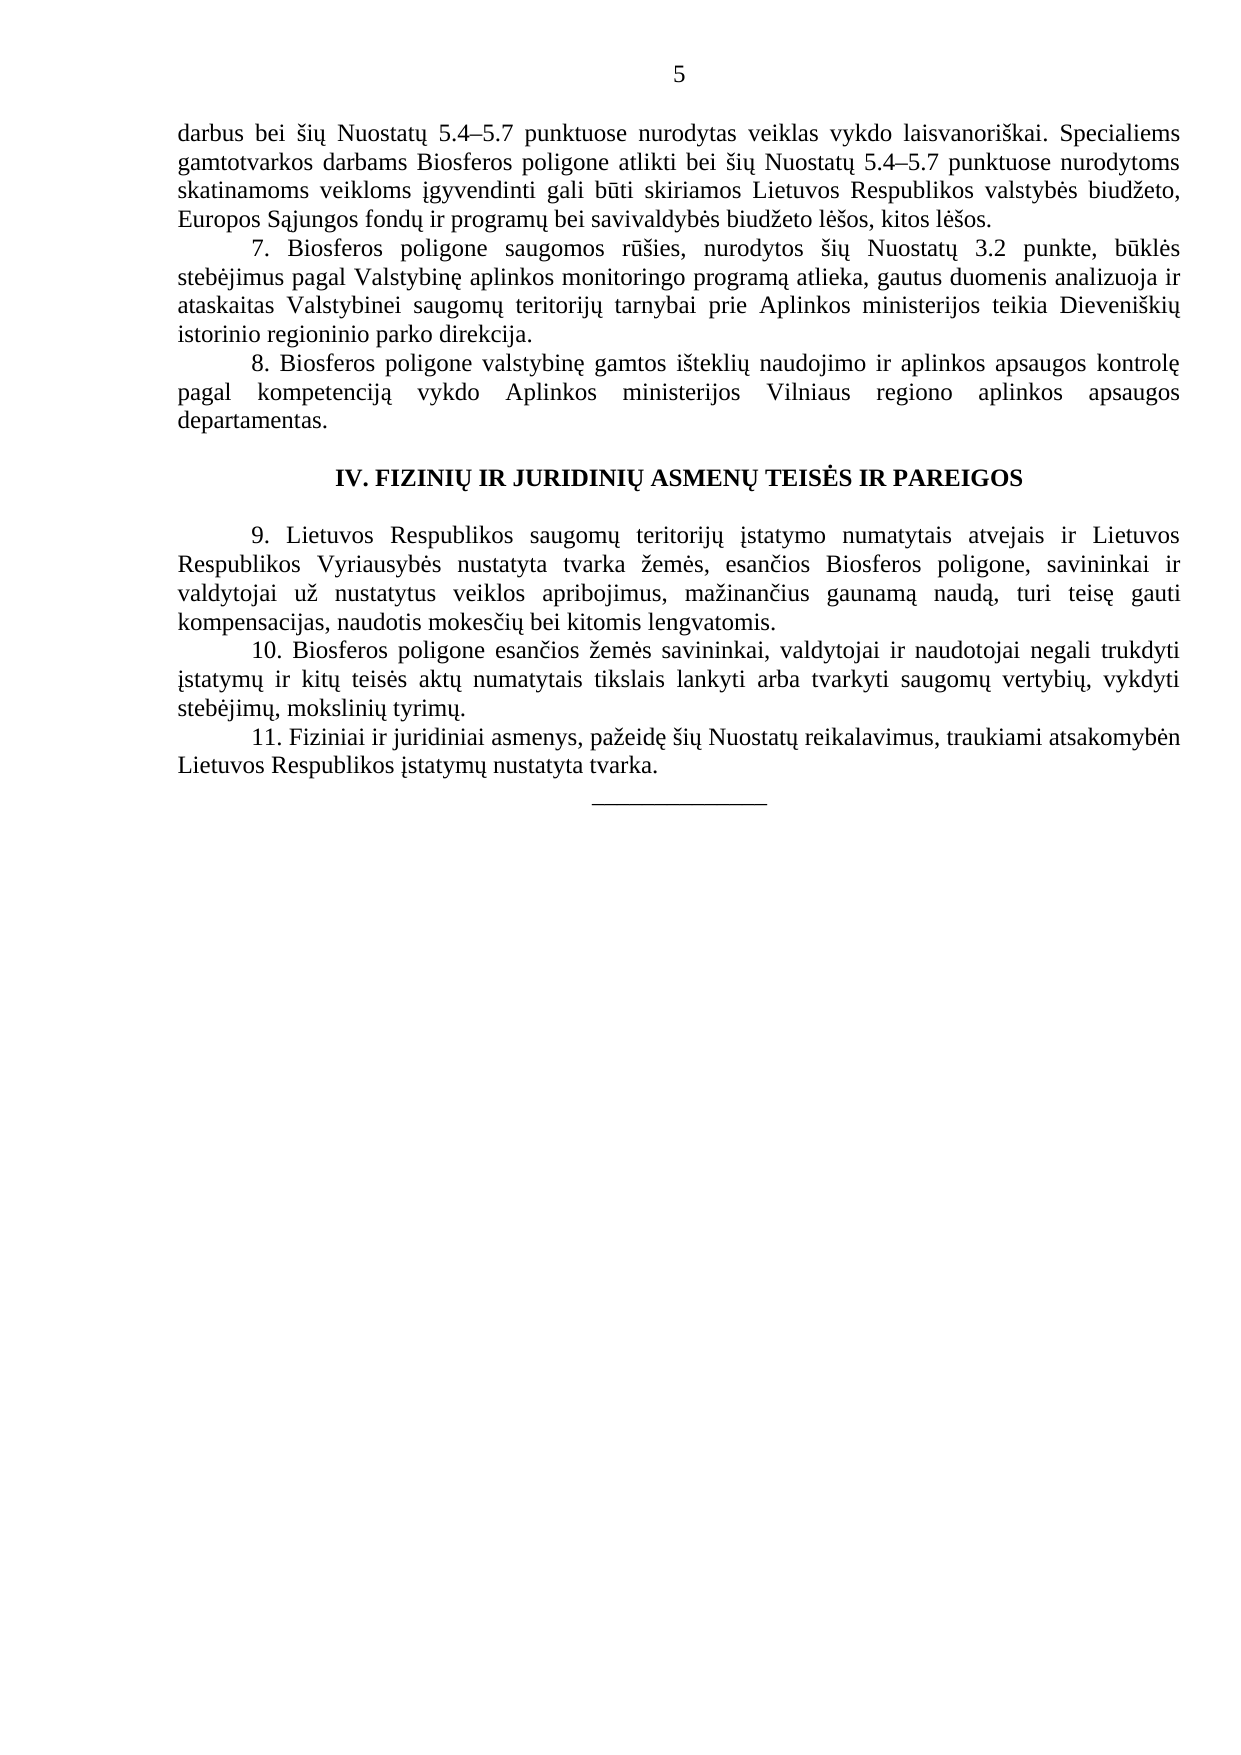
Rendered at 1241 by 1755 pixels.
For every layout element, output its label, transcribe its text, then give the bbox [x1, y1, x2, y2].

text 11. Fiziniai ir juridiniai asmenys, pažeidę šių Nuostatų reikalavimus, traukiami atsakomybėn Lietuvos Respublikos įstatymų nustatyta tvarka. [177, 722, 1181, 779]
text ______________ [177, 779, 1181, 808]
text 9. Lietuvos Respublikos saugomų teritorijų įstatymo numatytais atvejais ir Lietuvos Respublikos Vyriausybės nustatyta tvarka žemės, esančios Biosferos poligone, savininkai ir valdytojai už nustatytus veiklos apribojimus, mažinančius gaunamą naudą, turi teisę gauti kompensacijas, naudotis mokesčių bei kitomis lengvatomis. [177, 521, 1181, 636]
text 10. Biosferos poligone esančios žemės savininkai, valdytojai ir naudotojai negali trukdyti įstatymų ir kitų teisės aktų numatytais tikslais lankyti arba tvarkyti saugomų vertybių, vykdyti stebėjimų, mokslinių tyrimų. [177, 636, 1181, 722]
text 7. Biosferos poligone saugomos rūšies, nurodytos šių Nuostatų 3.2 punkte, būklės stebėjimus pagal Valstybinę aplinkos monitoringo programą atlieka, gautus duomenis analizuoja ir ataskaitas Valstybinei saugomų teritorijų tarnybai prie Aplinkos ministerijos teikia Dieveniškių istorinio regioninio parko direkcija. [177, 233, 1181, 348]
text 8. Biosferos poligone valstybinę gamtos išteklių naudojimo ir aplinkos apsaugos kontrolę pagal kompetenciją vykdo Aplinkos ministerijos Vilniaus regiono aplinkos apsaugos departamentas. [177, 348, 1181, 434]
text IV. Fizinių ir juridinių asmenų teisės ir pareigos [177, 463, 1181, 492]
text darbus bei šių Nuostatų 5.4–5.7 punktuose nurodytas veiklas vykdo laisvanoriškai. Specialiems gamtotvarkos darbams Biosferos poligone atlikti bei šių Nuostatų 5.4–5.7 punktuose nurodytoms skatinamoms veikloms įgyvendinti gali būti skiriamos Lietuvos Respublikos valstybės biudžeto, Europos Sąjungos fondų ir programų bei savivaldybės biudžeto lėšos, kitos lėšos. [177, 118, 1181, 233]
